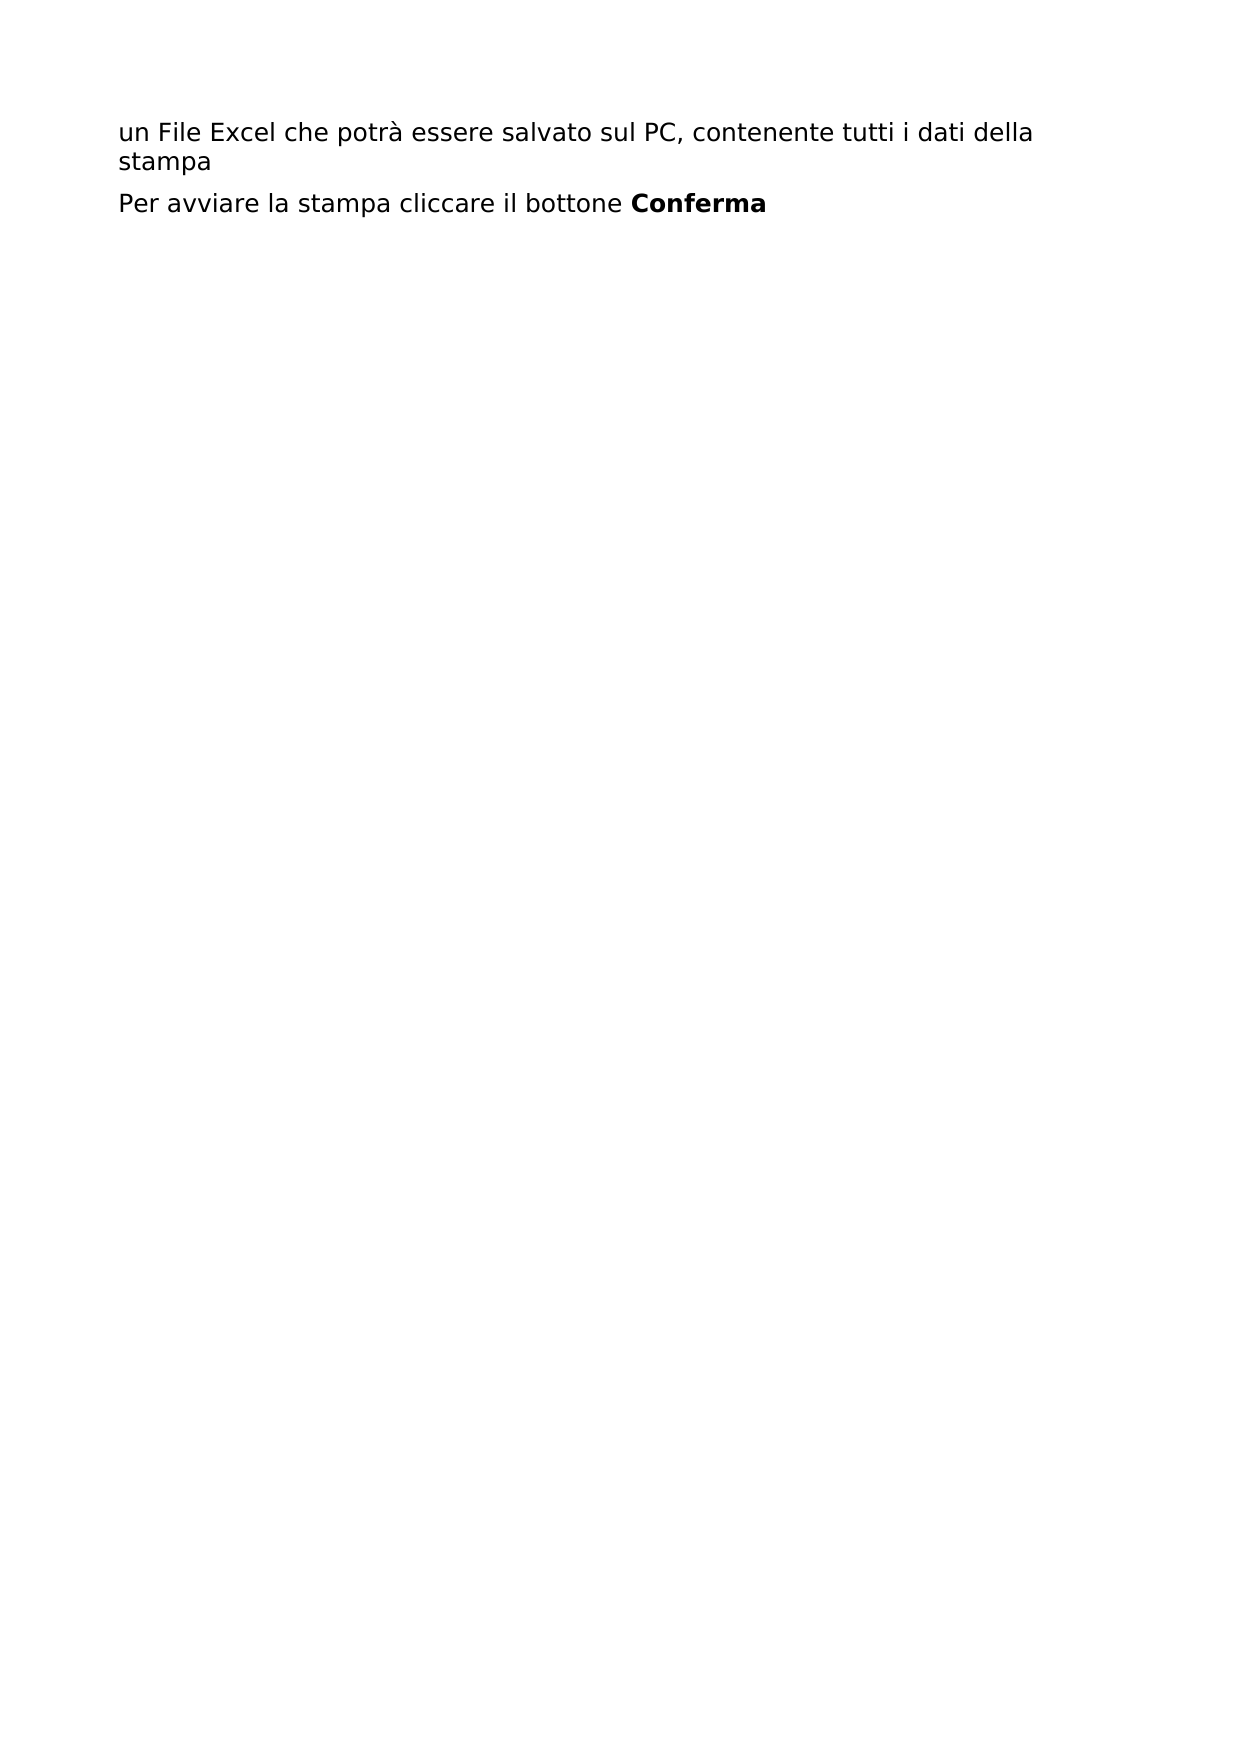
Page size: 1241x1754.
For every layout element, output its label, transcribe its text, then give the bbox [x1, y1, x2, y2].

text un File Excel che potrà essere salvato sul PC, contenente tutti i dati della stampa [118, 118, 1122, 176]
text Per avviare la stampa cliccare il bottone Conferma [118, 189, 1122, 218]
